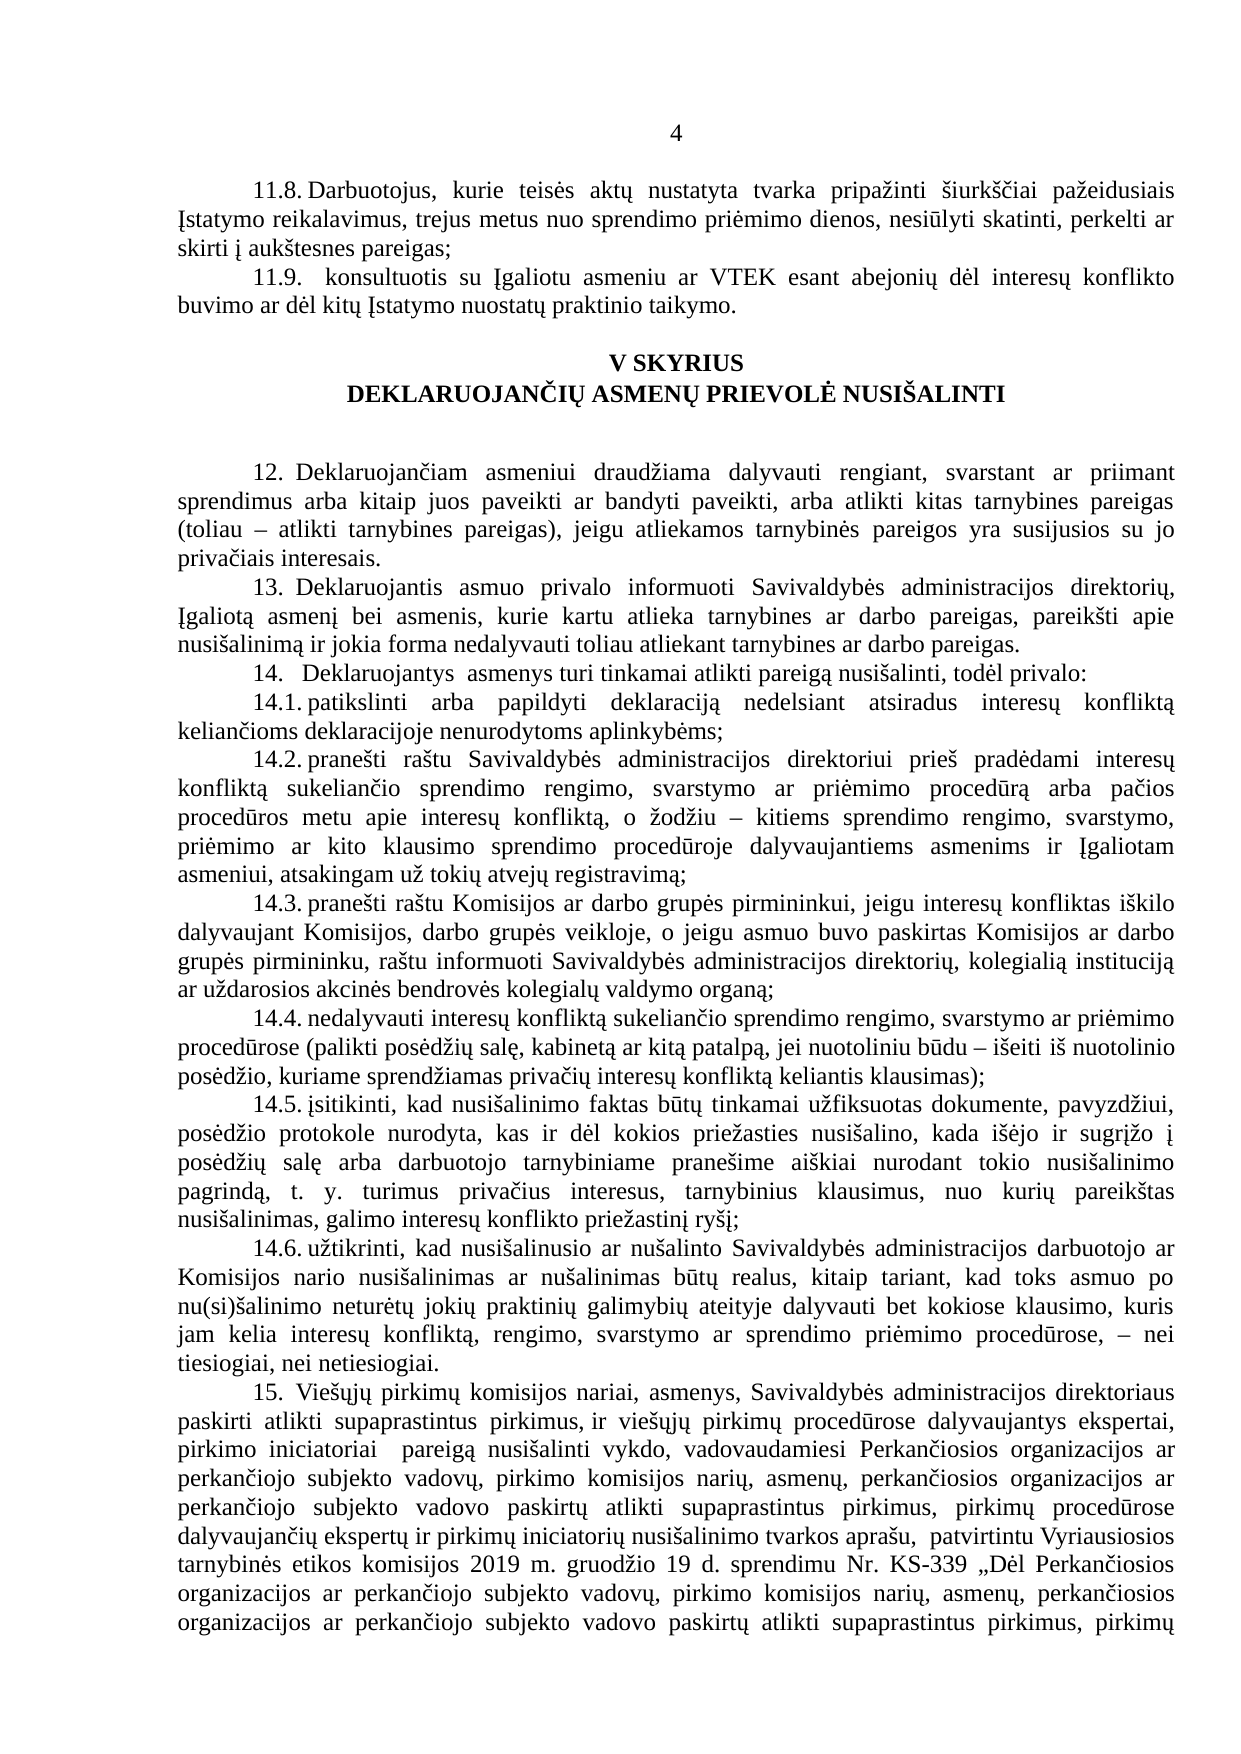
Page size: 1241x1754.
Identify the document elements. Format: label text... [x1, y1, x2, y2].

text 12. Deklaruojančiam asmeniui draudžiama dalyvauti rengiant, svarstant ar priimant sprendimus arba kitaip juos paveikti ar bandyti paveikti, arba atlikti kitas tarnybines pareigas (toliau – atlikti tarnybines pareigas), jeigu atliekamos tarnybinės pareigos yra susijusios su jo privačiais interesais. [177, 457, 1175, 572]
text 14.1. patikslinti arba papildyti deklaraciją nedelsiant atsiradus interesų konfliktą keliančioms deklaracijoje nenurodytoms aplinkybėms; [177, 687, 1175, 744]
text V SKYRIUS [177, 348, 1175, 377]
text 13. Deklaruojantis asmuo privalo informuoti Savivaldybės administracijos direktorių, Įgaliotą asmenį bei asmenis, kurie kartu atlieka tarnybines ar darbo pareigas, pareikšti apie nusišalinimą ir jokia forma nedalyvauti toliau atliekant tarnybines ar darbo pareigas. [177, 572, 1175, 658]
text DEKLARUOJANČIŲ ASMENŲ PRIEVOLĖ NUSIŠALINTI [177, 379, 1175, 408]
text 14.5. įsitikinti, kad nusišalinimo faktas būtų tinkamai užfiksuotas dokumente, pavyzdžiui, posėdžio protokole nurodyta, kas ir dėl kokios priežasties nusišalino, kada išėjo ir sugrįžo į posėdžių salę arba darbuotojo tarnybiniame pranešime aiškiai nurodant tokio nusišalinimo pagrindą, t. y. turimus privačius interesus, tarnybinius klausimus, nuo kurių pareikštas nusišalinimas, galimo interesų konflikto priežastinį ryšį; [177, 1089, 1175, 1233]
text 14. Deklaruojantys asmenys turi tinkamai atlikti pareigą nusišalinti, todėl privalo: [177, 658, 1175, 687]
text 14.3. pranešti raštu Komisijos ar darbo grupės pirmininkui, jeigu interesų konfliktas iškilo dalyvaujant Komisijos, darbo grupės veikloje, o jeigu asmuo buvo paskirtas Komisijos ar darbo grupės pirmininku, raštu informuoti Savivaldybės administracijos direktorių, kolegialią instituciją ar uždarosios akcinės bendrovės kolegialų valdymo organą; [177, 888, 1175, 1003]
text 14.4. nedalyvauti interesų konfliktą sukeliančio sprendimo rengimo, svarstymo ar priėmimo procedūrose (palikti posėdžių salę, kabinetą ar kitą patalpą, jei nuotoliniu būdu – išeiti iš nuotolinio posėdžio, kuriame sprendžiamas privačių interesų konfliktą keliantis klausimas); [177, 1003, 1175, 1089]
text 11.8. Darbuotojus, kurie teisės aktų nustatyta tvarka pripažinti šiurkščiai pažeidusiais Įstatymo reikalavimus, trejus metus nuo sprendimo priėmimo dienos, nesiūlyti skatinti, perkelti ar skirti į aukštesnes pareigas; [177, 176, 1175, 262]
text 14.2. pranešti raštu Savivaldybės administracijos direktoriui prieš pradėdami interesų konfliktą sukeliančio sprendimo rengimo, svarstymo ar priėmimo procedūrą arba pačios procedūros metu apie interesų konfliktą, o žodžiu – kitiems sprendimo rengimo, svarstymo, priėmimo ar kito klausimo sprendimo procedūroje dalyvaujantiems asmenims ir Įgaliotam asmeniui, atsakingam už tokių atvejų registravimą; [177, 744, 1175, 888]
text 11.9. konsultuotis su Įgaliotu asmeniu ar VTEK esant abejonių dėl interesų konflikto buvimo ar dėl kitų Įstatymo nuostatų praktinio taikymo. [177, 262, 1175, 319]
text 14.6. užtikrinti, kad nusišalinusio ar nušalinto Savivaldybės administracijos darbuotojo ar Komisijos nario nusišalinimas ar nušalinimas būtų realus, kitaip tariant, kad toks asmuo po nu(si)šalinimo neturėtų jokių praktinių galimybių ateityje dalyvauti bet kokiose klausimo, kuris jam kelia interesų konfliktą, rengimo, svarstymo ar sprendimo priėmimo procedūrose, – nei tiesiogiai, nei netiesiogiai. [177, 1233, 1175, 1377]
text 15. Viešųjų pirkimų komisijos nariai, asmenys, Savivaldybės administracijos direktoriaus paskirti atlikti supaprastintus pirkimus, ir viešųjų pirkimų procedūrose dalyvaujantys ekspertai, pirkimo iniciatoriai pareigą nusišalinti vykdo, vadovaudamiesi Perkančiosios organizacijos ar perkančiojo subjekto vadovų, pirkimo komisijos narių, asmenų, perkančiosios organizacijos ar perkančiojo subjekto vadovo paskirtų atlikti supaprastintus pirkimus, pirkimų procedūrose dalyvaujančių ekspertų ir pirkimų iniciatorių nusišalinimo tvarkos aprašu, patvirtintu Vyriausiosios tarnybinės etikos komisijos 2019 m. gruodžio 19 d. sprendimu Nr. KS-339 „Dėl Perkančiosios organizacijos ar perkančiojo subjekto vadovų, pirkimo komisijos narių, asmenų, perkančiosios organizacijos ar perkančiojo subjekto vadovo paskirtų atlikti supaprastintus pirkimus, pirkimų [177, 1377, 1175, 1636]
